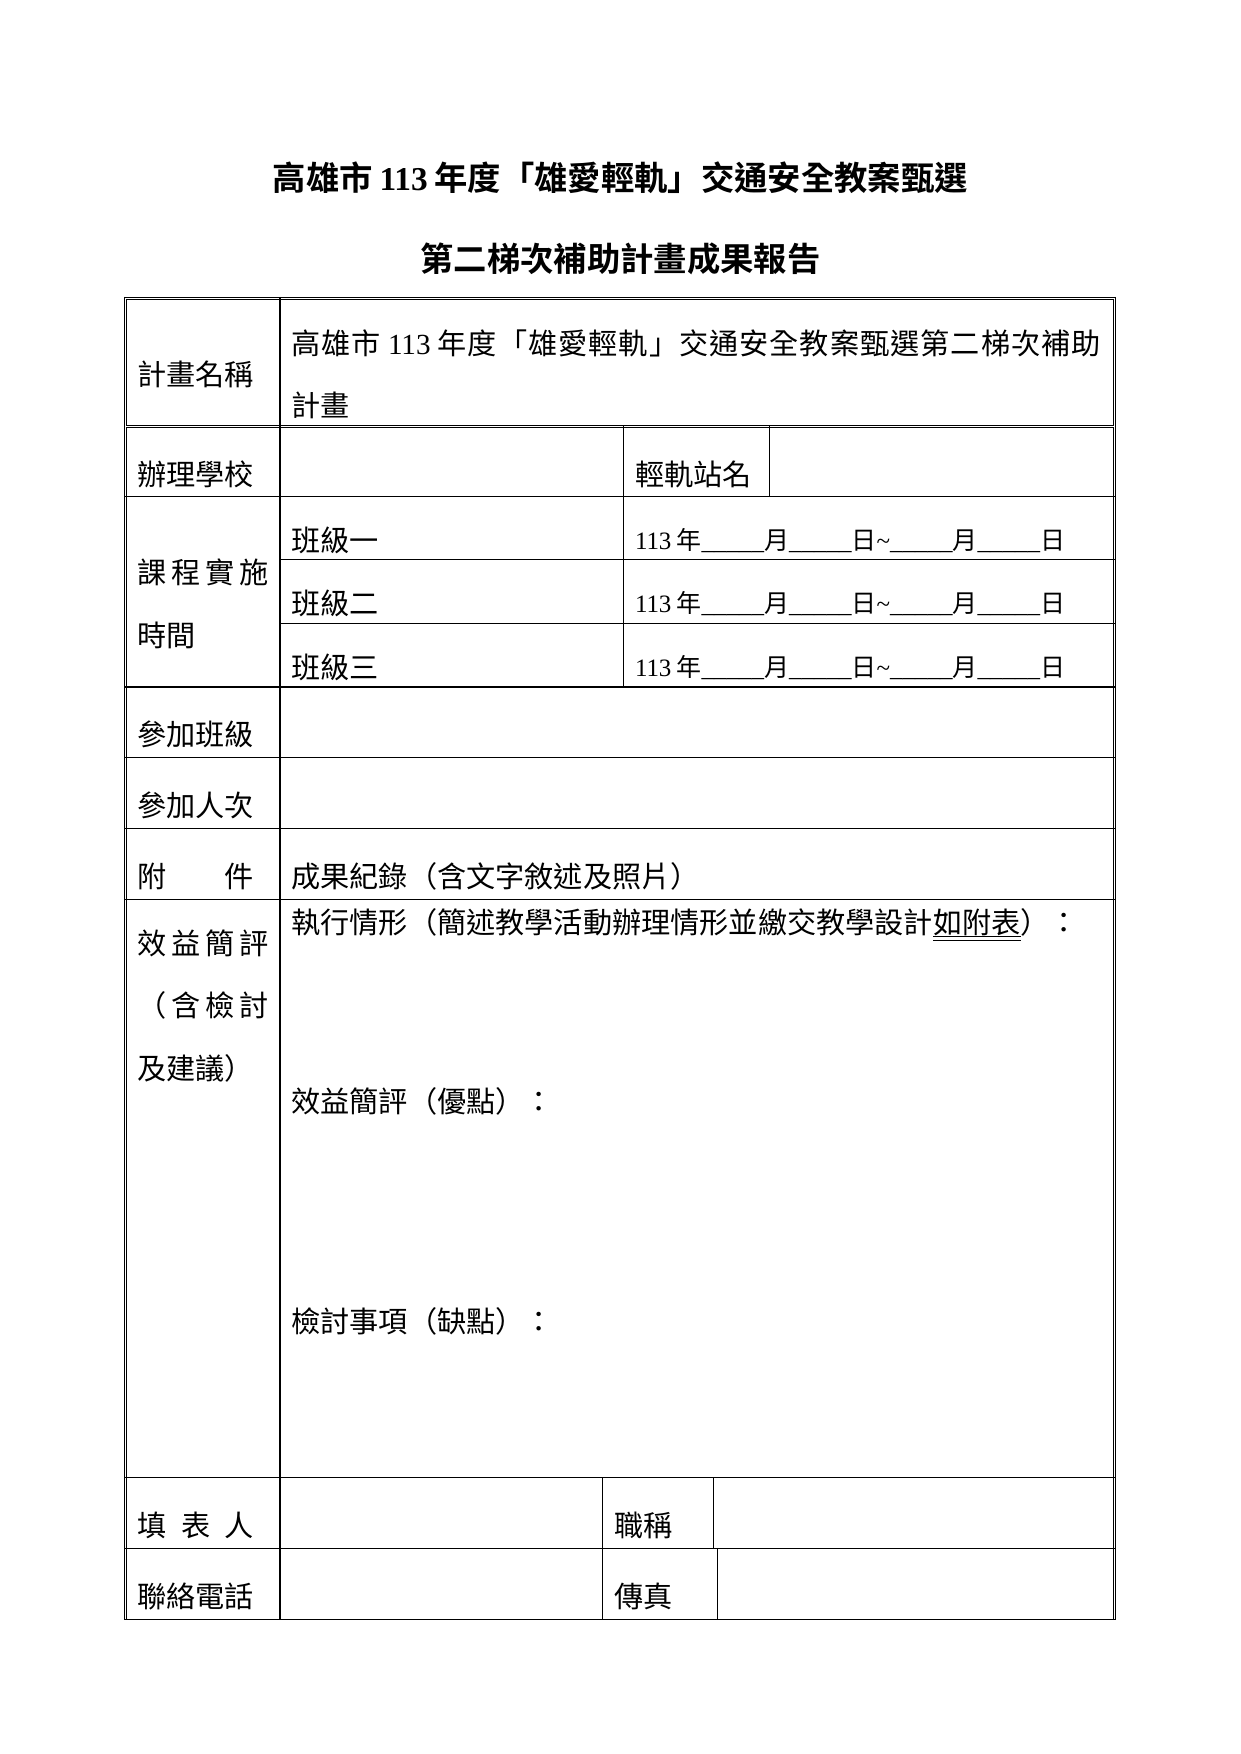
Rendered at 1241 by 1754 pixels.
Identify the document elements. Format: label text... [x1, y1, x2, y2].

table_cell 附 件 [127, 829, 279, 899]
table_cell 辦理學校 [127, 428, 279, 496]
table_cell 班級二 [281, 560, 623, 623]
table_cell 職稱 [603, 1478, 713, 1548]
table_cell 113年_____月_____日~_____月_____日 [624, 497, 1113, 559]
table_cell 班級一 [281, 497, 623, 559]
table_header 計畫名稱 [127, 300, 279, 425]
table_cell 113年_____月_____日~_____月_____日 [624, 560, 1113, 623]
table_cell 聯絡電話 [127, 1549, 279, 1619]
table_cell [281, 1549, 602, 1619]
table_cell [281, 1478, 602, 1548]
text 高雄市113年度「雄愛輕軌」交通安全教案甄選 [124, 134, 1116, 197]
table_cell 班級三 [281, 624, 623, 686]
table_cell [281, 688, 1113, 757]
table_cell [714, 1478, 1113, 1548]
table_cell 輕軌站名 [624, 428, 769, 496]
text 第二梯次補助計畫成果報告 [124, 216, 1116, 278]
table_cell 113年_____月_____日~_____月_____日 [624, 624, 1113, 686]
table_cell 效益簡評（含檢討及建議） [127, 900, 279, 1477]
table_cell 參加人次 [127, 758, 279, 828]
table_cell 參加班級 [127, 688, 279, 757]
table_cell 填 表 人 [127, 1478, 279, 1548]
table_cell [770, 428, 1113, 496]
table_header 高雄市113年度「雄愛輕軌」交通安全教案甄選第二梯次補助計畫 [281, 300, 1113, 425]
table_cell [281, 758, 1113, 828]
table_cell 成果紀錄（含文字敘述及照片） [281, 829, 1113, 899]
table_cell 執行情形（簡述教學活動辦理情形並繳交教學設計如附表）： 效益簡評（優點）： 檢討事項（缺點）： [281, 900, 1113, 1477]
table_cell 課程實施時間 [127, 497, 279, 686]
table_cell 傳真 [603, 1549, 717, 1619]
table_cell [281, 428, 623, 496]
table_cell [718, 1549, 1113, 1619]
